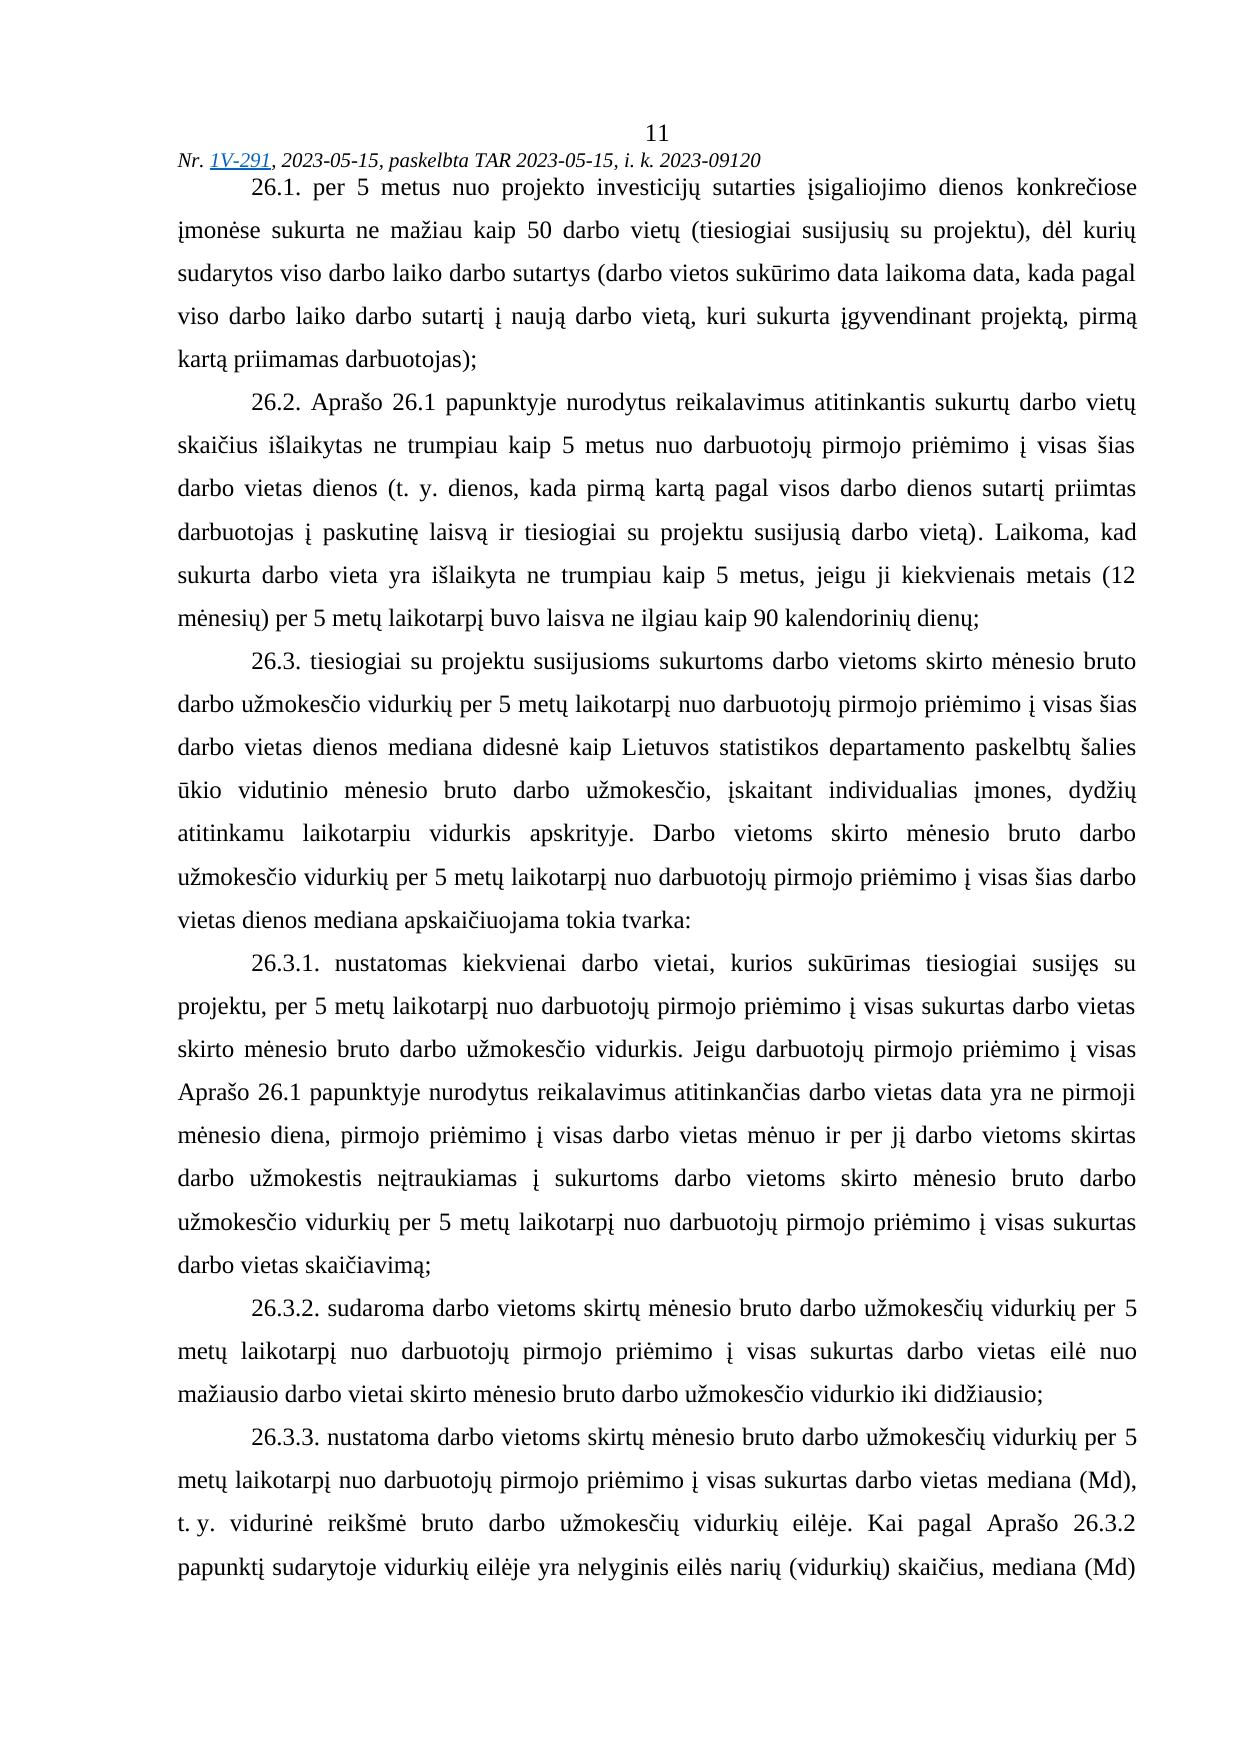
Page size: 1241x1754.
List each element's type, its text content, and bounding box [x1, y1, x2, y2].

text 26.2. Aprašo 26.1 papunktyje nurodytus reikalavimus atitinkantis sukurtų darbo vietų skaičius išlaikytas ne trumpiau kaip 5 metus nuo darbuotojų pirmojo priėmimo į visas šias darbo vietas dienos (t. y. dienos, kada pirmą kartą pagal visos darbo dienos sutartį priimtas darbuotojas į paskutinę laisvą ir tiesiogiai su projektu susijusią darbo vietą). Laikoma, kad sukurta darbo vieta yra išlaikyta ne trumpiau kaip 5 metus, jeigu ji kiekvienais metais (12 mėnesių) per 5 metų laikotarpį buvo laisva ne ilgiau kaip 90 kalendorinių dienų; [177, 387, 1137, 632]
text 26.3.3. nustatoma darbo vietoms skirtų mėnesio bruto darbo užmokesčių vidurkių per 5 metų laikotarpį nuo darbuotojų pirmojo priėmimo į visas sukurtas darbo vietas mediana (Md), t. y. vidurinė reikšmė bruto darbo užmokesčių vidurkių eilėje. Kai pagal Aprašo 26.3.2 papunktį sudarytoje vidurkių eilėje yra nelyginis eilės narių (vidurkių) skaičius, mediana (Md) [177, 1422, 1137, 1580]
text 26.3.2. sudaroma darbo vietoms skirtų mėnesio bruto darbo užmokesčių vidurkių per 5 metų laikotarpį nuo darbuotojų pirmojo priėmimo į visas sukurtas darbo vietas eilė nuo mažiausio darbo vietai skirto mėnesio bruto darbo užmokesčio vidurkio iki didžiausio; [177, 1293, 1137, 1408]
text 26.3. tiesiogiai su projektu susijusioms sukurtoms darbo vietoms skirto mėnesio bruto darbo užmokesčio vidurkių per 5 metų laikotarpį nuo darbuotojų pirmojo priėmimo į visas šias darbo vietas dienos mediana didesnė kaip Lietuvos statistikos departamento paskelbtų šalies ūkio vidutinio mėnesio bruto darbo užmokesčio, įskaitant individualias įmones, dydžių atitinkamu laikotarpiu vidurkis apskrityje. Darbo vietoms skirto mėnesio bruto darbo užmokesčio vidurkių per 5 metų laikotarpį nuo darbuotojų pirmojo priėmimo į visas šias darbo vietas dienos mediana apskaičiuojama tokia tvarka: [177, 646, 1137, 933]
text 26.3.1. nustatomas kiekvienai darbo vietai, kurios sukūrimas tiesiogiai susijęs su projektu, per 5 metų laikotarpį nuo darbuotojų pirmojo priėmimo į visas sukurtas darbo vietas skirto mėnesio bruto darbo užmokesčio vidurkis. Jeigu darbuotojų pirmojo priėmimo į visas Aprašo 26.1 papunktyje nurodytus reikalavimus atitinkančias darbo vietas data yra ne pirmoji mėnesio diena, pirmojo priėmimo į visas darbo vietas mėnuo ir per jį darbo vietoms skirtas darbo užmokestis neįtraukiamas į sukurtoms darbo vietoms skirto mėnesio bruto darbo užmokesčio vidurkių per 5 metų laikotarpį nuo darbuotojų pirmojo priėmimo į visas sukurtas darbo vietas skaičiavimą; [177, 948, 1137, 1278]
text 26.1. per 5 metus nuo projekto investicijų sutarties įsigaliojimo dienos konkrečiose įmonėse sukurta ne mažiau kaip 50 darbo vietų (tiesiogiai susijusių su projektu), dėl kurių sudarytos viso darbo laiko darbo sutartys (darbo vietos sukūrimo data laikoma data, kada pagal viso darbo laiko darbo sutartį į naują darbo vietą, kuri sukurta įgyvendinant projektą, pirmą kartą priimamas darbuotojas); [177, 172, 1137, 373]
text Nr. 1V-291, 2023-05-15, paskelbta TAR 2023-05-15, i. k. 2023-09120 [177, 148, 1137, 172]
